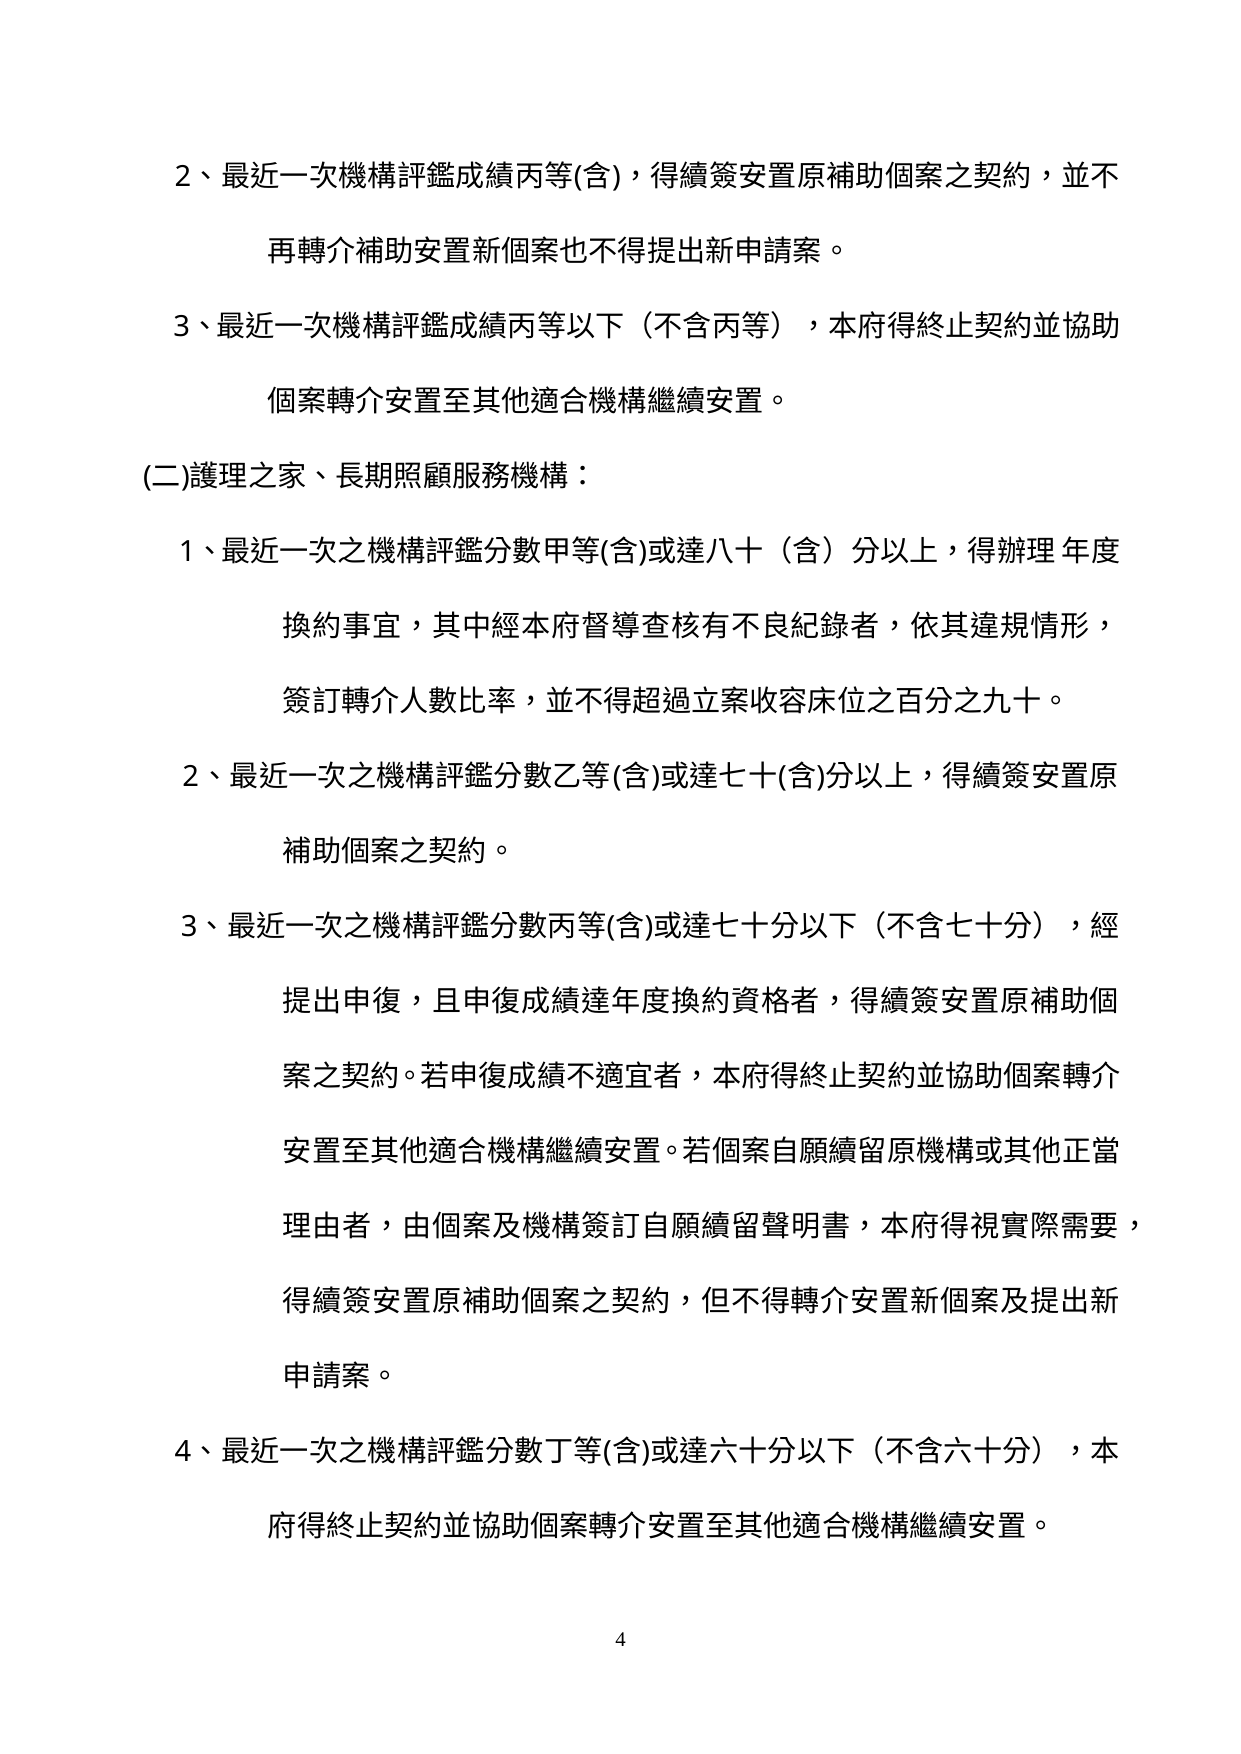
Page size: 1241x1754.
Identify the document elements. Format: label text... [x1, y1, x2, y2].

text 3、最近一次機構評鑑成績丙等以下（不含丙等），本府得終止契約並協助個案轉介安置至其他適合機構繼續安置。 [120, 286, 1120, 436]
text (二)護理之家、長期照顧服務機構： [120, 436, 1120, 511]
text 2、最近一次機構評鑑成績丙等(含)，得續簽安置原補助個案之契約，並不再轉介補助安置新個案也不得提出新申請案。 [120, 136, 1120, 286]
text 2、最近一次之機構評鑑分數乙等(含)或達七十(含)分以上，得續簽安置原補助個案之契約。 [120, 736, 1120, 886]
text 4、最近一次之機構評鑑分數丁等(含)或達六十分以下（不含六十分），本府得終止契約並協助個案轉介安置至其他適合機構繼續安置。 [120, 1411, 1120, 1561]
text 1、最近一次之機構評鑑分數甲等(含)或達八十（含）分以上，得辦理 年度換約事宜，其中經本府督導查核有不良紀錄者，依其違規情形，簽訂轉介人數比率，並不得超過立案收容床位之百分之九十。 [120, 511, 1120, 736]
text 3、最近一次之機構評鑑分數丙等(含)或達七十分以下（不含七十分），經提出申復，且申復成績達年度換約資格者，得續簽安置原補助個案之契約。若申復成績不適宜者，本府得終止契約並協助個案轉介安置至其他適合機構繼續安置。若個案自願續留原機構或其他正當理由者，由個案及機構簽訂自願續留聲明書，本府得視實際需要，得續簽安置原補助個案之契約，但不得轉介安置新個案及提出新申請案。 [120, 886, 1120, 1411]
